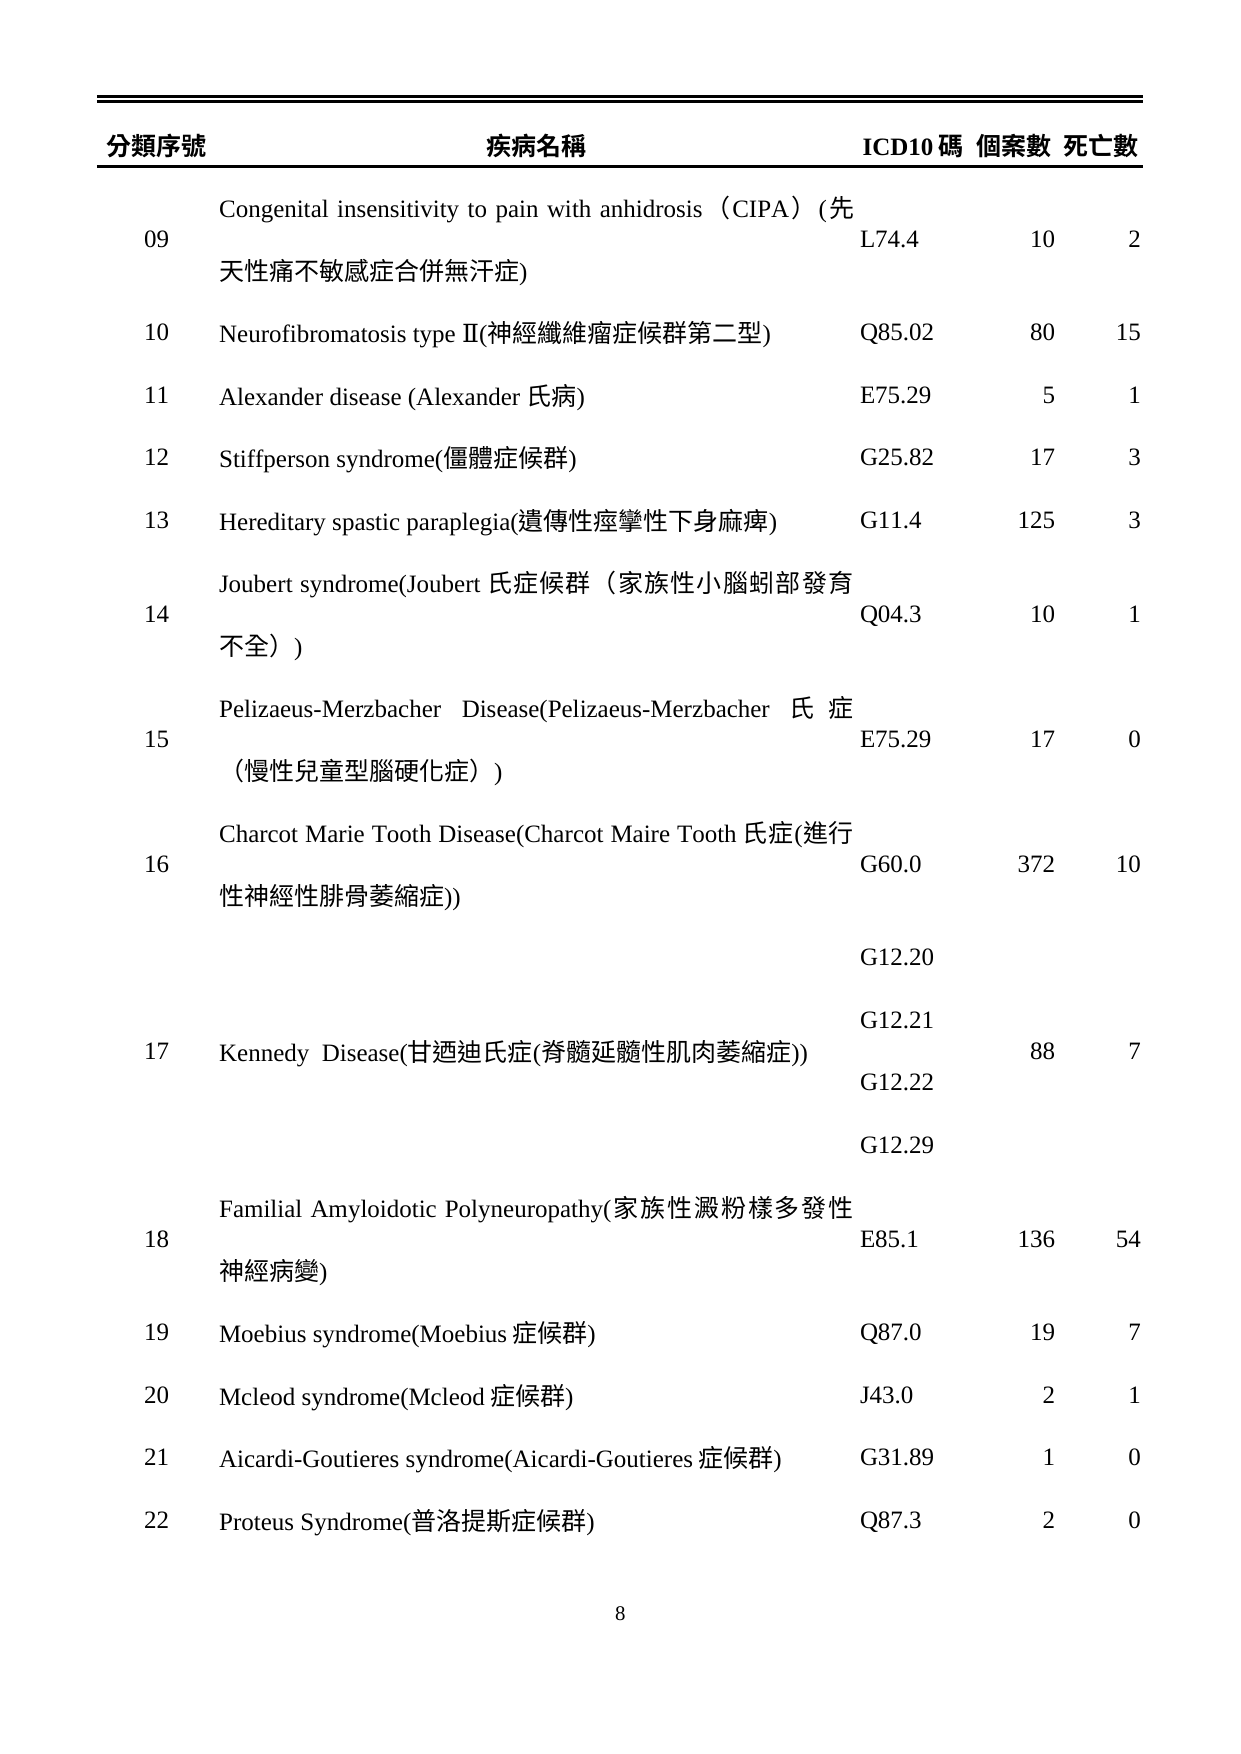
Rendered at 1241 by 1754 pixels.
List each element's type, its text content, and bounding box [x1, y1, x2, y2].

table_cell 54 [1058, 1165, 1143, 1290]
table_cell Q87.0 [857, 1290, 969, 1353]
table_header 疾病名稱 [216, 103, 857, 165]
table_cell 2 [1058, 168, 1143, 290]
table_cell 0 [1058, 665, 1143, 790]
table_cell Alexander disease (Alexander 氏病) [216, 353, 857, 415]
table_cell 10 [1058, 790, 1143, 915]
table_cell 1 [969, 1415, 1057, 1478]
table_cell 11 [97, 353, 216, 415]
table_cell 2 [969, 1353, 1057, 1415]
table_cell 0 [1058, 1415, 1143, 1478]
table_cell 18 [97, 1165, 216, 1290]
table_cell Q87.3 [857, 1478, 969, 1540]
table_cell 17 [969, 665, 1057, 790]
table_cell E75.29 [857, 353, 969, 415]
table_cell 17 [97, 915, 216, 1165]
table_cell 16 [97, 790, 216, 915]
table_cell Aicardi-Goutieres syndrome(Aicardi-Goutieres症候群) [216, 1415, 857, 1478]
table_cell 1 [1058, 1353, 1143, 1415]
table_cell Moebius syndrome(Moebius症候群) [216, 1290, 857, 1353]
table_cell 10 [969, 168, 1057, 290]
table_header 個案數 [969, 103, 1057, 165]
table_cell Hereditary spastic paraplegia(遺傳性痙攣性下身麻痺) [216, 478, 857, 540]
table_cell Q85.02 [857, 290, 969, 353]
table_cell 2 [969, 1478, 1057, 1540]
table_cell 10 [97, 290, 216, 353]
table_cell G25.82 [857, 415, 969, 478]
table_cell 22 [97, 1478, 216, 1540]
table_cell Neurofibromatosis type Ⅱ(神經纖維瘤症候群第二型) [216, 290, 857, 353]
table_cell 7 [1058, 915, 1143, 1165]
table_cell 1 [1058, 353, 1143, 415]
table_cell Q04.3 [857, 540, 969, 665]
table_cell 88 [969, 915, 1057, 1165]
table_cell 136 [969, 1165, 1057, 1290]
table_cell G60.0 [857, 790, 969, 915]
table_cell J43.0 [857, 1353, 969, 1415]
table_cell 19 [969, 1290, 1057, 1353]
table_cell 14 [97, 540, 216, 665]
table_cell Mcleod syndrome(Mcleod症候群) [216, 1353, 857, 1415]
table_cell 10 [969, 540, 1057, 665]
table_cell G12.20 G12.21 G12.22 G12.29 [857, 915, 969, 1165]
table_cell 5 [969, 353, 1057, 415]
table_cell G11.4 [857, 478, 969, 540]
table_header 死亡數 [1058, 103, 1143, 165]
table_cell E75.29 [857, 665, 969, 790]
table_cell 15 [1058, 290, 1143, 353]
table_cell L74.4 [857, 168, 969, 290]
table_cell Congenital insensitivity to pain with anhidrosis（CIPA）(先天性痛不敏感症合併無汗症) [216, 168, 857, 290]
table_cell 125 [969, 478, 1057, 540]
table_cell 15 [97, 665, 216, 790]
table_header ICD10碼 [857, 103, 969, 165]
table_cell Charcot Marie Tooth Disease(Charcot Maire Tooth氏症(進行性神經性腓骨萎縮症)) [216, 790, 857, 915]
table_cell 20 [97, 1353, 216, 1415]
table_cell 372 [969, 790, 1057, 915]
table_cell 1 [1058, 540, 1143, 665]
table_cell Joubert syndrome(Joubert氏症候群（家族性小腦蚓部發育不全）) [216, 540, 857, 665]
table_cell 3 [1058, 478, 1143, 540]
table_cell E85.1 [857, 1165, 969, 1290]
table_header 分類序號 [97, 103, 216, 165]
table_cell Stiffperson syndrome(僵體症候群) [216, 415, 857, 478]
table_cell Pelizaeus-Merzbacher Disease(Pelizaeus-Merzbacher氏症（慢性兒童型腦硬化症）) [216, 665, 857, 790]
table_cell Proteus Syndrome(普洛提斯症候群) [216, 1478, 857, 1540]
table_cell 12 [97, 415, 216, 478]
table_cell 0 [1058, 1478, 1143, 1540]
table_cell 3 [1058, 415, 1143, 478]
table_cell 7 [1058, 1290, 1143, 1353]
table_cell Kennedy Disease(甘迺迪氏症(脊髓延髓性肌肉萎縮症)) [216, 915, 857, 1165]
table_cell 13 [97, 478, 216, 540]
table_cell 21 [97, 1415, 216, 1478]
table_cell 17 [969, 415, 1057, 478]
table_cell 80 [969, 290, 1057, 353]
table_cell Familial Amyloidotic Polyneuropathy(家族性澱粉樣多發性神經病變) [216, 1165, 857, 1290]
table_cell G31.89 [857, 1415, 969, 1478]
table_cell 09 [97, 168, 216, 290]
table_cell 19 [97, 1290, 216, 1353]
